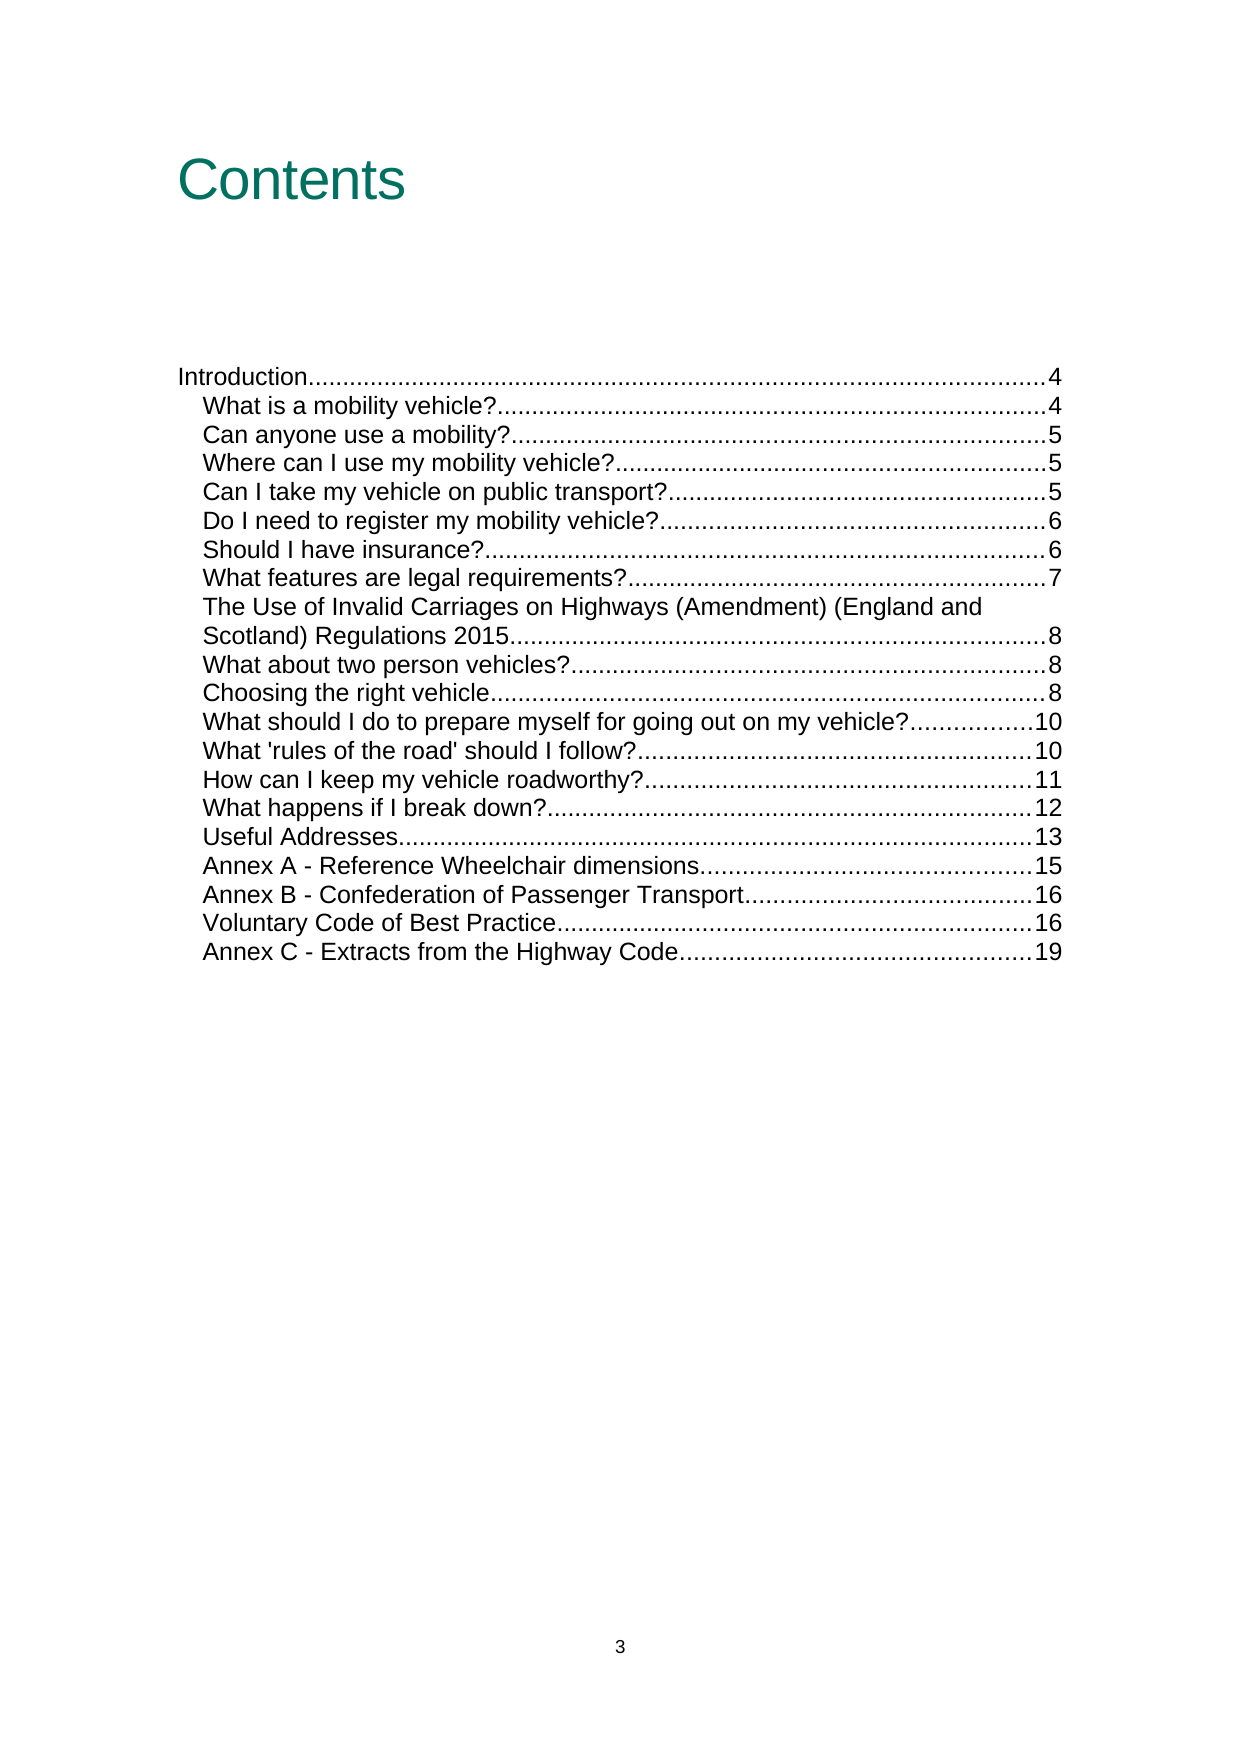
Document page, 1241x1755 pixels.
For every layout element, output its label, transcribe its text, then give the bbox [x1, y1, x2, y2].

text Annex A - Reference Wheelchair dimensions. 15 [202, 851, 1063, 880]
text Choosing the right vehicle 8 [202, 678, 1063, 707]
text What 'rules of the road' should I follow? 10 [202, 736, 1063, 765]
text What about two person vehicles? 8 [202, 650, 1063, 678]
text Annex C - Extracts from the Highway Code 19 [202, 937, 1063, 966]
text Voluntary Code of Best Practice 16 [202, 908, 1063, 937]
text Can I take my vehicle on public transport? 5 [202, 477, 1063, 506]
text What features are legal requirements? 7 [202, 563, 1063, 592]
text Should I have insurance? 6 [202, 535, 1063, 563]
text Can anyone use a mobility? 5 [202, 420, 1063, 448]
text What should I do to prepare myself for going out on my vehicle? 10 [202, 707, 1063, 736]
text The Use of Invalid Carriages on Highways (Amendment) (England and Scotland) Regulations 2015 8 [202, 592, 1063, 650]
text Introduction 4 [177, 362, 1063, 391]
text How can I keep my vehicle roadworthy? 11 [202, 765, 1063, 793]
text Useful Addresses 13 [202, 822, 1063, 851]
text What happens if I break down? 12 [202, 793, 1063, 822]
text What is a mobility vehicle? 4 [202, 391, 1063, 420]
text Do I need to register my mobility vehicle? 6 [202, 506, 1063, 535]
text Annex B - Confederation of Passenger Transport 16 [202, 880, 1063, 908]
text Contents [177, 145, 1063, 212]
text Where can I use my mobility vehicle? 5 [202, 448, 1063, 477]
